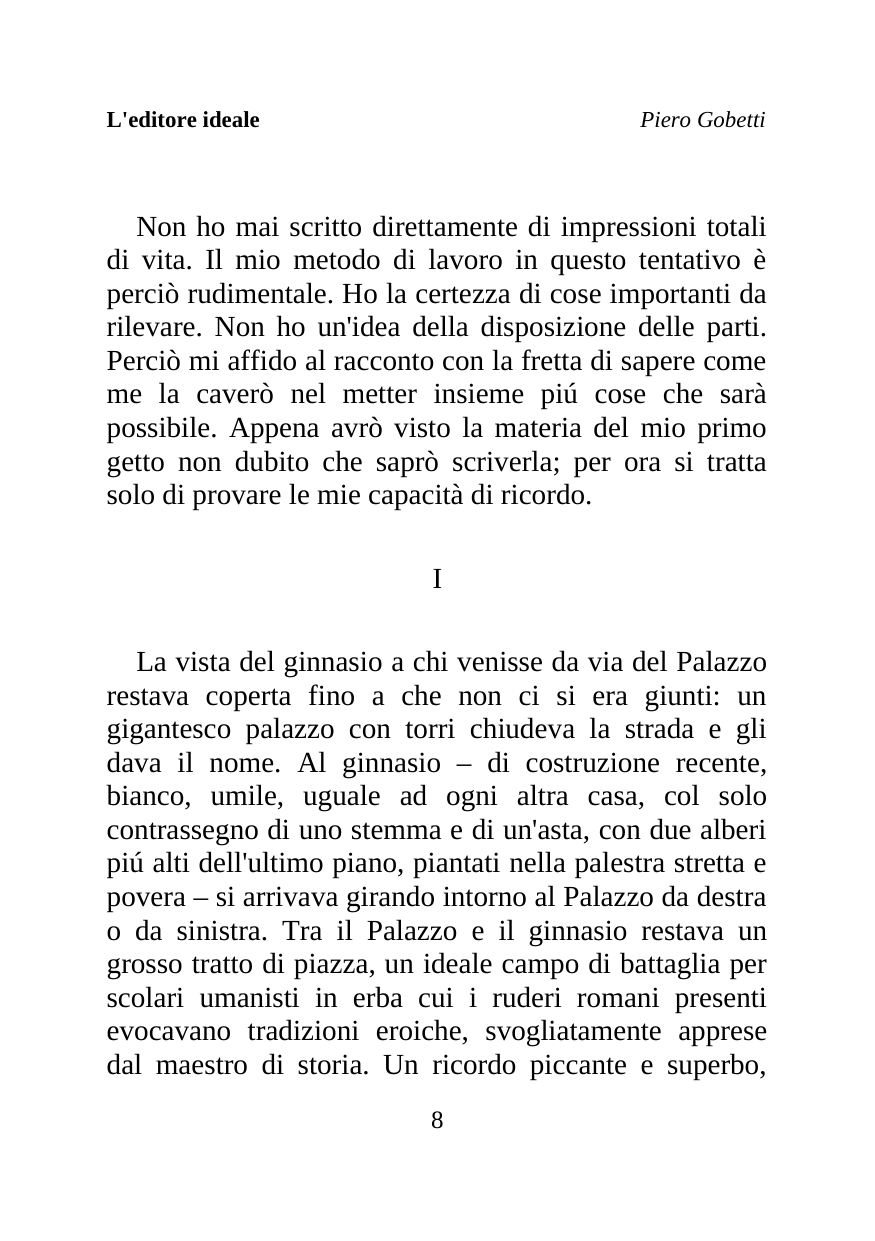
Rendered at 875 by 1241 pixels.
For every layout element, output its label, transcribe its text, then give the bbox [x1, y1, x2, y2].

subtitle I [106, 561, 768, 594]
text Non ho mai scritto direttamente di impressioni totali di vita. Il mio metodo di lavoro in questo tentativo è perciò rudimentale. Ho la certezza di cose importanti da rilevare. Non ho un'idea della disposizione delle parti. Perciò mi affido al racconto con la fretta di sapere come me la caverò nel metter insieme piú cose che sarà possibile. Appena avrò visto la materia del mio primo getto non dubito che saprò scriverla; per ora si tratta solo di provare le mie capacità di ricordo. [106, 209, 768, 511]
text La vista del ginnasio a chi venisse da via del Palazzo restava coperta fino a che non ci si era giunti: un gigantesco palazzo con torri chiudeva la strada e gli dava il nome. Al ginnasio – di costruzione recente, bianco, umile, uguale ad ogni altra casa, col solo contrassegno di uno stemma e di un'asta, con due alberi piú alti dell'ultimo piano, piantati nella palestra stretta e povera – si arrivava girando intorno al Palazzo da destra o da sinistra. Tra il Palazzo e il ginnasio restava un grosso tratto di piazza, un ideale campo di battaglia per scolari umanisti in erba cui i ruderi romani presenti evocavano tradizioni eroiche, svogliatamente apprese dal maestro di storia. Un ricordo piccante e superbo, [106, 644, 768, 1080]
